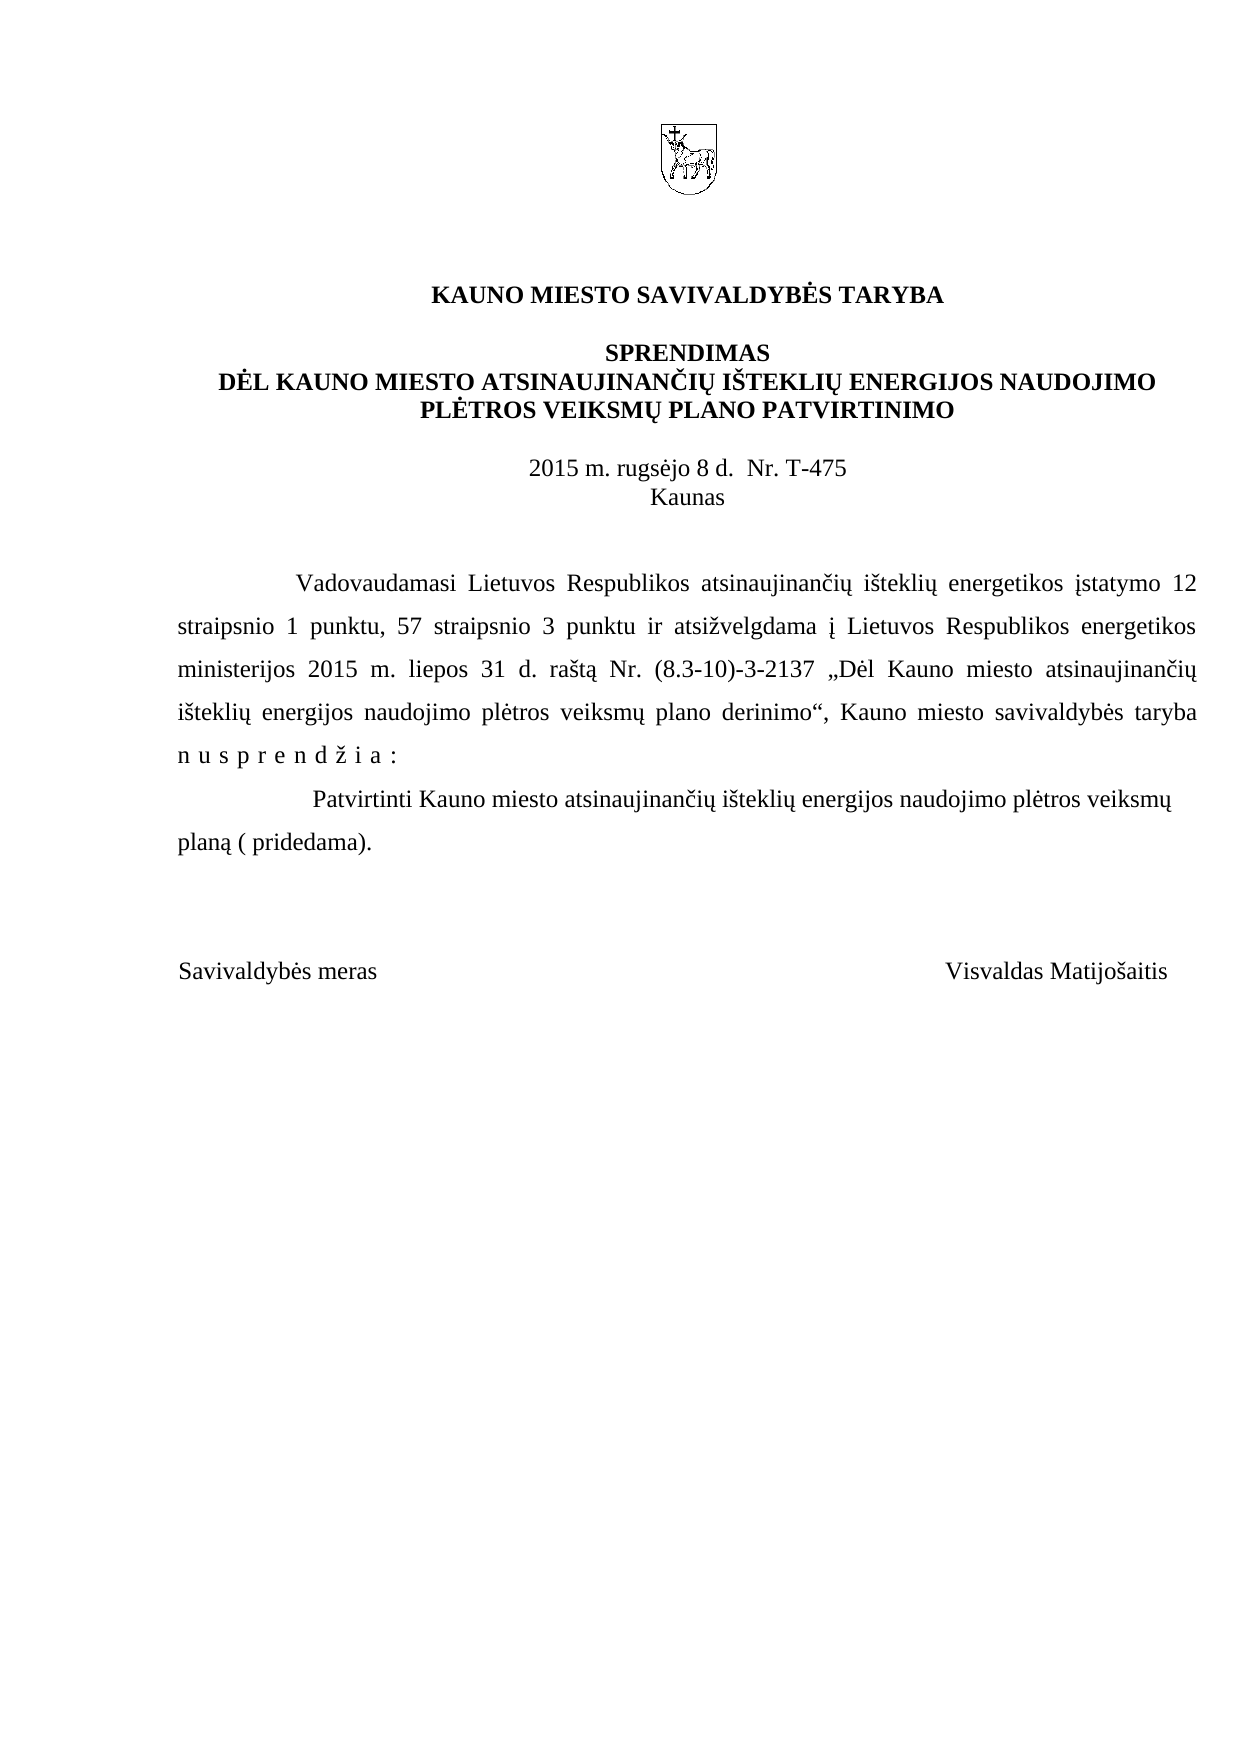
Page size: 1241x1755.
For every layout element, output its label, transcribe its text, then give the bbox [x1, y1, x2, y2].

text Kaunas [177, 482, 1198, 511]
text Vadovaudamasi Lietuvos Respublikos atsinaujinančių išteklių energetikos įstatymo 12 straipsnio 1 punktu, 57 straipsnio 3 punktu ir atsižvelgdama į Lietuvos Respublikos energetikos ministerijos 2015 m. liepos 31 d. raštą Nr. (8.3-10)-3-2137 „Dėl Kauno miesto atsinaujinančių išteklių energijos naudojimo plėtros veiksmų plano derinimo“, Kauno miesto savivaldybės taryba nusprendžia: [177, 568, 1198, 769]
text 2015 m. rugsėjo 8 d. Nr. T-475 [177, 453, 1198, 482]
text SPRENDIMAS [177, 338, 1198, 367]
text Patvirtinti Kauno miesto atsinaujinančių išteklių energijos naudojimo plėtros veiksmų planą ( pridedama). [177, 784, 1198, 856]
table_header [448, 198, 724, 281]
text Savivaldybės meras Visvaldas Matijošaitis [178, 956, 1198, 985]
table_header [724, 198, 1182, 281]
text DĖL KAUNO MIESTO ATSINAUJINANČIŲ IŠTEKLIŲ ENERGIJOS NAUDOJIMO PLĖTROS VEIKSMŲ PLANO PATVIRTINIMO [177, 367, 1198, 424]
text KAUNO MIESTO SAVIVALDYBĖS TARYBA [177, 281, 1198, 309]
table_header [178, 198, 448, 281]
